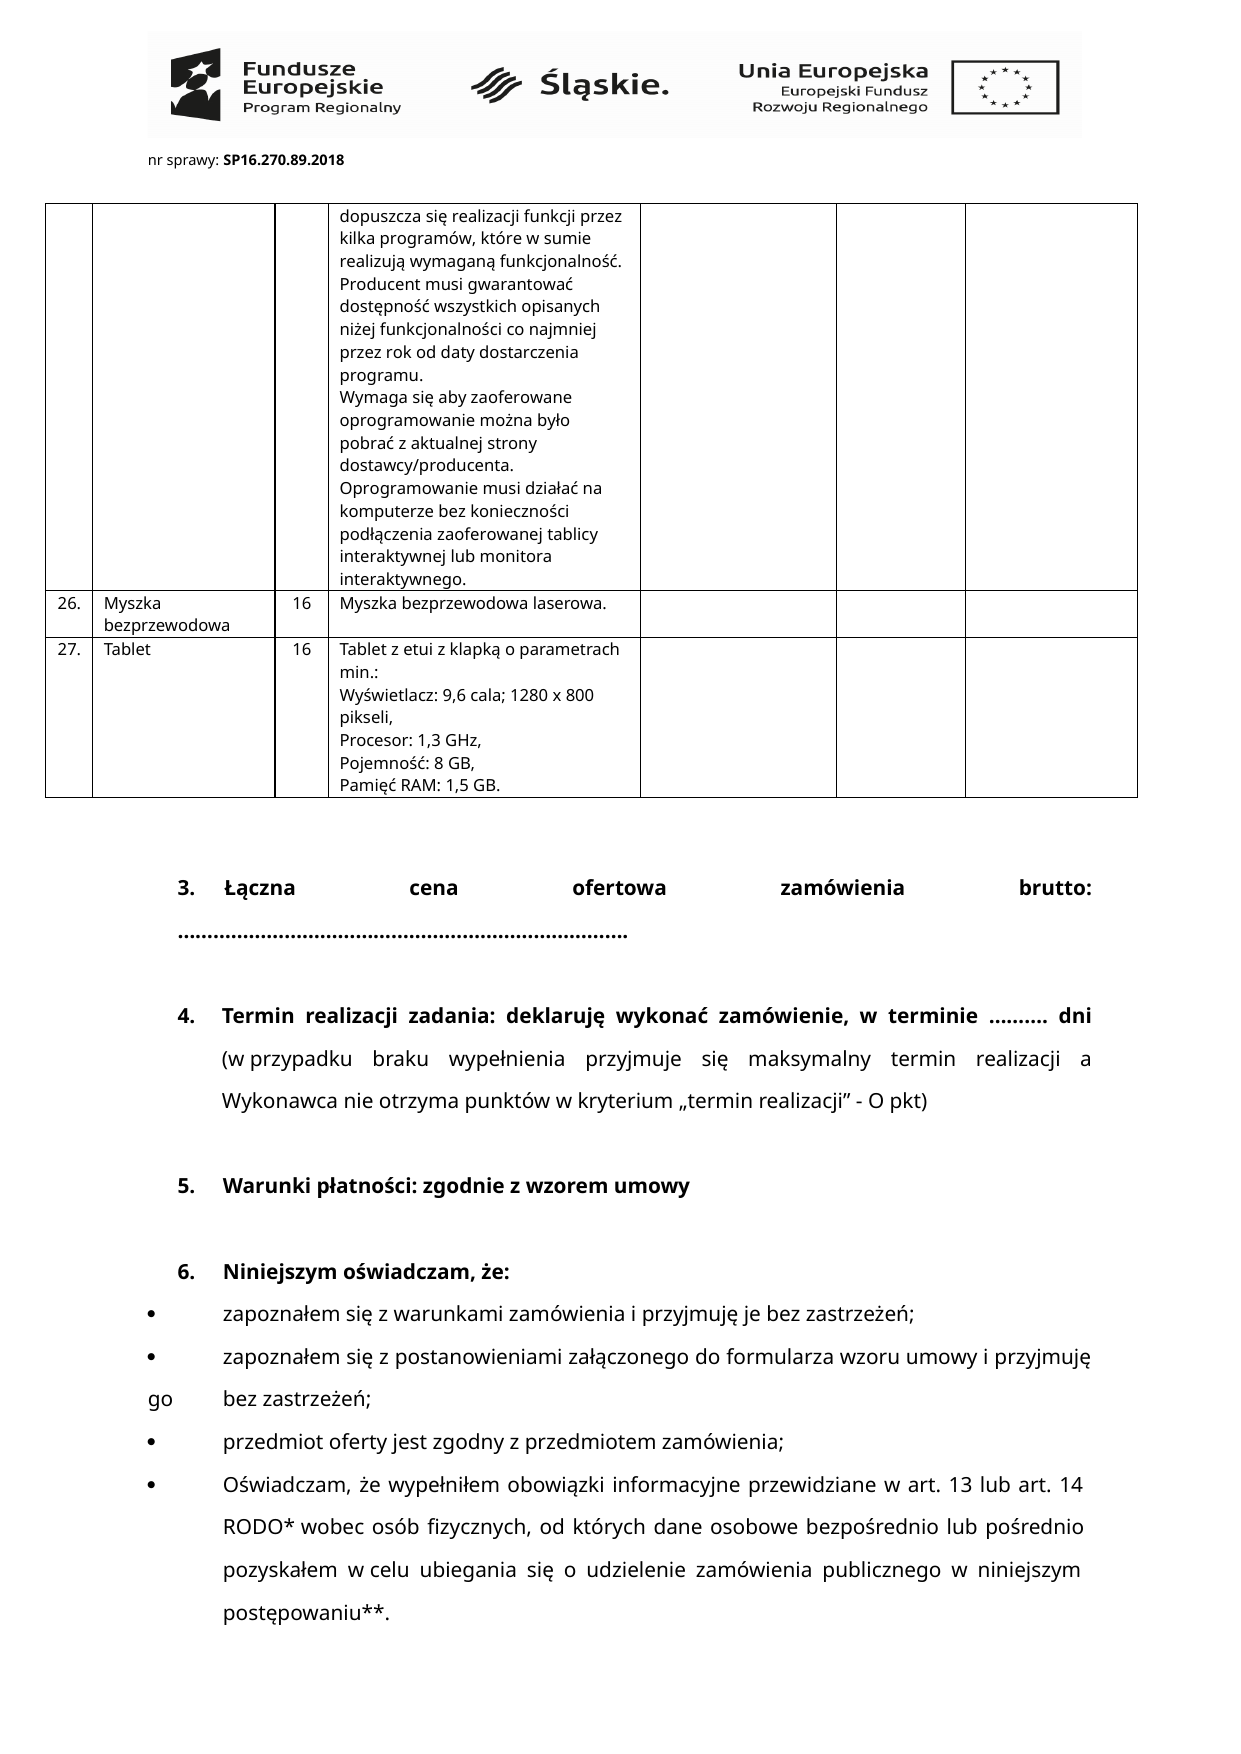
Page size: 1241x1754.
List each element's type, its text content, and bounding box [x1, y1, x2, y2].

table_cell [46, 204, 92, 590]
table_cell 16 [276, 591, 328, 637]
table_cell dopuszcza się realizacji funkcji przez kilka programów, które w sumie realizują wymaganą funkcjonalność. Producent musi gwarantować dostępność wszystkich opisanych niżej funkcjonalności co najmniej przez rok od daty dostarczenia programu. Wymaga się aby zaoferowane oprogramowanie można było pobrać z aktualnej strony dostawcy/producenta. Oprogramowanie musi działać na komputerze bez konieczności podłączenia zaoferowanej tablicy interaktywnej lub monitora interaktywnego. [329, 204, 640, 590]
table_cell [837, 204, 965, 590]
table_cell [837, 638, 965, 797]
table_cell [966, 204, 1137, 590]
list zapoznałem się z warunkami zamówienia i przyjmuję je bez zastrzeżeń; [148, 1299, 1092, 1328]
table_cell [966, 638, 1137, 797]
list zapoznałem się z postanowieniami załączonego do formularza wzoru umowy i przyjmuję go bez zastrzeżeń; [148, 1342, 1092, 1413]
table_cell [641, 591, 836, 637]
list przedmiot oferty jest zgodny z przedmiotem zamówienia; [148, 1427, 1092, 1456]
list Niniejszym oświadczam, że: [177, 1257, 1092, 1285]
table_cell 27. [46, 638, 92, 797]
list Termin realizacji zadania: deklaruję wykonać zamówienie, w terminie ………. dni (w przypadku braku wypełnienia przyjmuje się maksymalny termin realizacji a Wykonawca nie otrzyma punktów w kryterium „termin realizacji” - O pkt) [177, 1001, 1092, 1115]
table_cell 26. [46, 591, 92, 637]
table_cell Myszka bezprzewodowa [93, 591, 274, 637]
list Oświadczam, że wypełniłem obowiązki informacyjne przewidziane w art. 13 lub art. 14 RODO* wobec osób fizycznych, od których dane osobowe bezpośrednio lub pośrednio pozyskałem w celu ubiegania się o udzielenie zamówienia publicznego w niniejszym postępowaniu**. [148, 1470, 1092, 1626]
table_cell [276, 204, 328, 590]
table_cell Tablet [93, 638, 274, 797]
list Łączna cena ofertowa zamówienia brutto: …………………………………………………………………. [177, 873, 1092, 944]
table_cell Myszka bezprzewodowa laserowa. [329, 591, 640, 637]
picture [147, 31, 1083, 138]
table_cell [837, 591, 965, 637]
table_cell [641, 204, 836, 590]
table_cell Tablet z etui z klapką o parametrach min.: Wyświetlacz: 9,6 cala; 1280 x 800 pikseli, Procesor: 1,3 GHz, Pojemność: 8 GB, Pamięć RAM: 1,5 GB. [329, 638, 640, 797]
list Warunki płatności: zgodnie z wzorem umowy [177, 1172, 1092, 1200]
table_cell [93, 204, 274, 590]
table_cell 16 [276, 638, 328, 797]
table_cell [641, 638, 836, 797]
table_cell [966, 591, 1137, 637]
